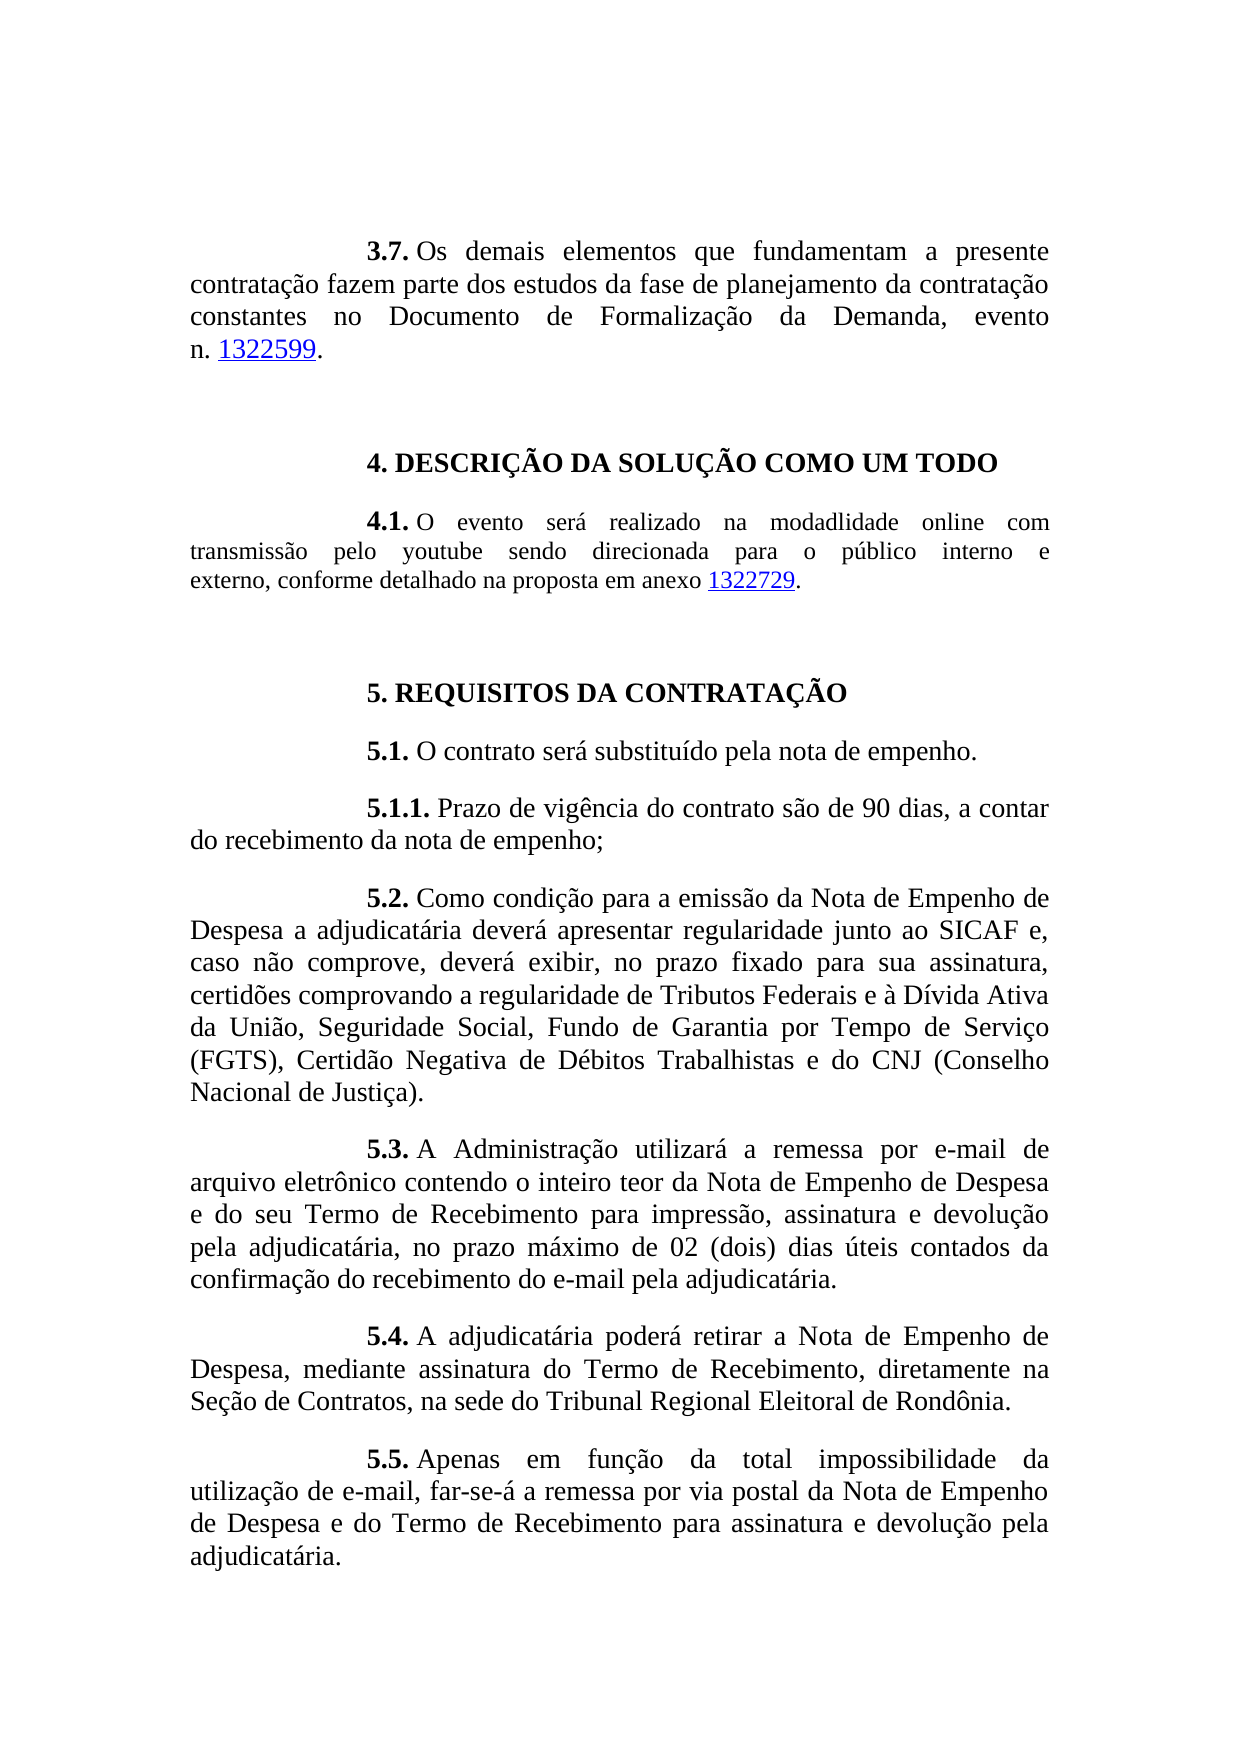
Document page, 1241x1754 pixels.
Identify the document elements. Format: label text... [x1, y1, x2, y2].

text 5.1.1. Prazo de vigência do contrato são de 90 dias, a contar do recebimento da nota de empenho; [190, 791, 1051, 856]
text 5.3. A Administração utilizará a remessa por e-mail de arquivo eletrônico contendo o inteiro teor da Nota de Empenho de Despesa e do seu Termo de Recebimento para impressão, assinatura e devolução pela adjudicatária, no prazo máximo de 02 (dois) dias úteis contados da confirmação do recebimento do e-mail pela adjudicatária. [190, 1132, 1051, 1294]
text 5.2. Como condição para a emissão da Nota de Empenho de Despesa a adjudicatária deverá apresentar regularidade junto ao SICAF e, caso não comprove, deverá exibir, no prazo fixado para sua assinatura, certidões comprovando a regularidade de Tributos Federais e à Dívida Ativa da União, Seguridade Social, Fundo de Garantia por Tempo de Serviço (FGTS), Certidão Negativa de Débitos Trabalhistas e do CNJ (Conselho Nacional de Justiça). [190, 881, 1051, 1107]
text 4.1. O evento será realizado na modadlidade online com transmissão pelo youtube sendo direcionada para o público interno e externo, conforme detalhado na proposta em anexo 1322729. [190, 504, 1051, 594]
text 5.4. A adjudicatária poderá retirar a Nota de Empenho de Despesa, mediante assinatura do Termo de Recebimento, diretamente na Seção de Contratos, na sede do Tribunal Regional Eleitoral de Rondônia. [190, 1319, 1051, 1417]
text 5.1. O contrato será substituído pela nota de empenho. [190, 733, 1051, 766]
text 4. DESCRIÇÃO DA SOLUÇÃO COMO UM TODO [190, 446, 1051, 479]
text 3.7. Os demais elementos que fundamentam a presente contratação fazem parte dos estudos da fase de planejamento da contratação constantes no Documento de Formalização da Demanda, evento n. 1322599. [190, 234, 1051, 364]
text 5.5. Apenas em função da total impossibilidade da utilização de e-mail, far-se-á a remessa por via postal da Nota de Empenho de Despesa e do Termo de Recebimento para assinatura e devolução pela adjudicatária. [190, 1442, 1051, 1571]
text 5. REQUISITOS DA CONTRATAÇÃO [190, 676, 1051, 708]
